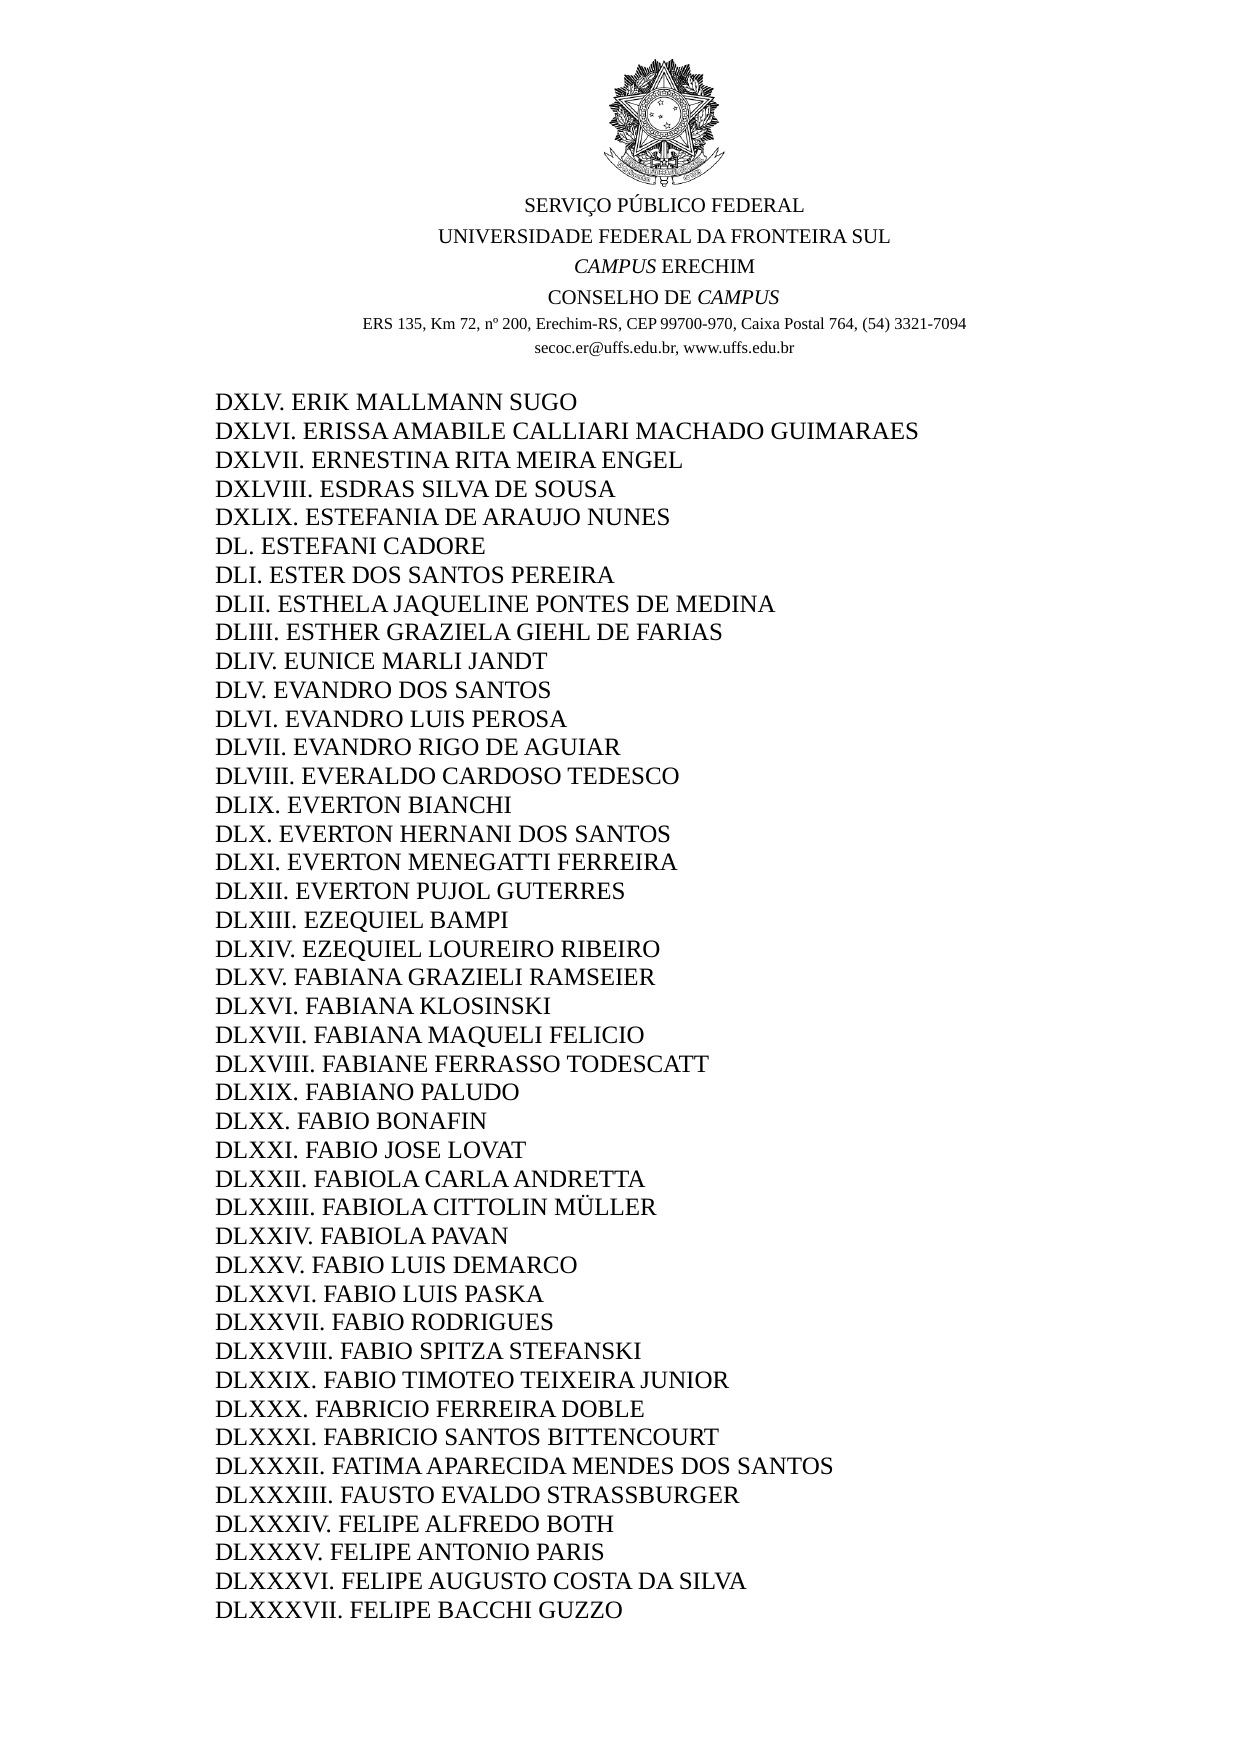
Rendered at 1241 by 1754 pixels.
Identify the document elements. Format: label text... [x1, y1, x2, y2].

list FAUSTO EVALDO STRASSBURGER [215, 1480, 1152, 1509]
list FABIOLA PAVAN [215, 1221, 1152, 1250]
list EVERTON MENEGATTI FERREIRA [215, 847, 1152, 876]
list FABIO TIMOTEO TEIXEIRA JUNIOR [215, 1365, 1152, 1394]
list FABIOLA CARLA ANDRETTA [215, 1164, 1152, 1192]
list ERIK MALLMANN SUGO [215, 387, 1152, 416]
list FATIMA APARECIDA MENDES DOS SANTOS [215, 1451, 1152, 1480]
list FABRICIO SANTOS BITTENCOURT [215, 1422, 1152, 1451]
list ESTHER GRAZIELA GIEHL DE FARIAS [215, 617, 1152, 646]
list FABIO LUIS PASKA [215, 1279, 1152, 1307]
list FABIO LUIS DEMARCO [215, 1250, 1152, 1279]
list FABIO SPITZA STEFANSKI [215, 1336, 1152, 1365]
list EVANDRO LUIS PEROSA [215, 704, 1152, 732]
list FELIPE AUGUSTO COSTA DA SILVA [215, 1566, 1152, 1595]
list FABIO RODRIGUES [215, 1307, 1152, 1336]
list EVERALDO CARDOSO TEDESCO [215, 761, 1152, 790]
list FABIANE FERRASSO TODESCATT [215, 1049, 1152, 1077]
list ESTEFANI CADORE [215, 531, 1152, 560]
list FABIOLA CITTOLIN MÜLLER [215, 1192, 1152, 1221]
list FELIPE BACCHI GUZZO [215, 1595, 1152, 1624]
list EVERTON BIANCHI [215, 790, 1152, 819]
list FABIO JOSE LOVAT [215, 1135, 1152, 1164]
list FABIANA KLOSINSKI [215, 991, 1152, 1020]
list FABIANA MAQUELI FELICIO [215, 1020, 1152, 1049]
list EVANDRO RIGO DE AGUIAR [215, 732, 1152, 761]
list FABIANA GRAZIELI RAMSEIER [215, 962, 1152, 991]
list FELIPE ANTONIO PARIS [215, 1537, 1152, 1566]
list EUNICE MARLI JANDT [215, 646, 1152, 675]
list FABIANO PALUDO [215, 1077, 1152, 1106]
list ERISSA AMABILE CALLIARI MACHADO GUIMARAES [215, 416, 1152, 445]
list FABRICIO FERREIRA DOBLE [215, 1394, 1152, 1422]
list EZEQUIEL BAMPI [215, 905, 1152, 934]
list ESTER DOS SANTOS PEREIRA [215, 560, 1152, 589]
list EZEQUIEL LOUREIRO RIBEIRO [215, 934, 1152, 962]
list ERNESTINA RITA MEIRA ENGEL [215, 445, 1152, 474]
list EVERTON HERNANI DOS SANTOS [215, 819, 1152, 847]
list ESTHELA JAQUELINE PONTES DE MEDINA [215, 589, 1152, 617]
list FELIPE ALFREDO BOTH [215, 1509, 1152, 1537]
list FABIO BONAFIN [215, 1106, 1152, 1135]
list ESDRAS SILVA DE SOUSA [215, 474, 1152, 502]
list EVERTON PUJOL GUTERRES [215, 876, 1152, 905]
list ESTEFANIA DE ARAUJO NUNES [215, 502, 1152, 531]
list EVANDRO DOS SANTOS [215, 675, 1152, 704]
